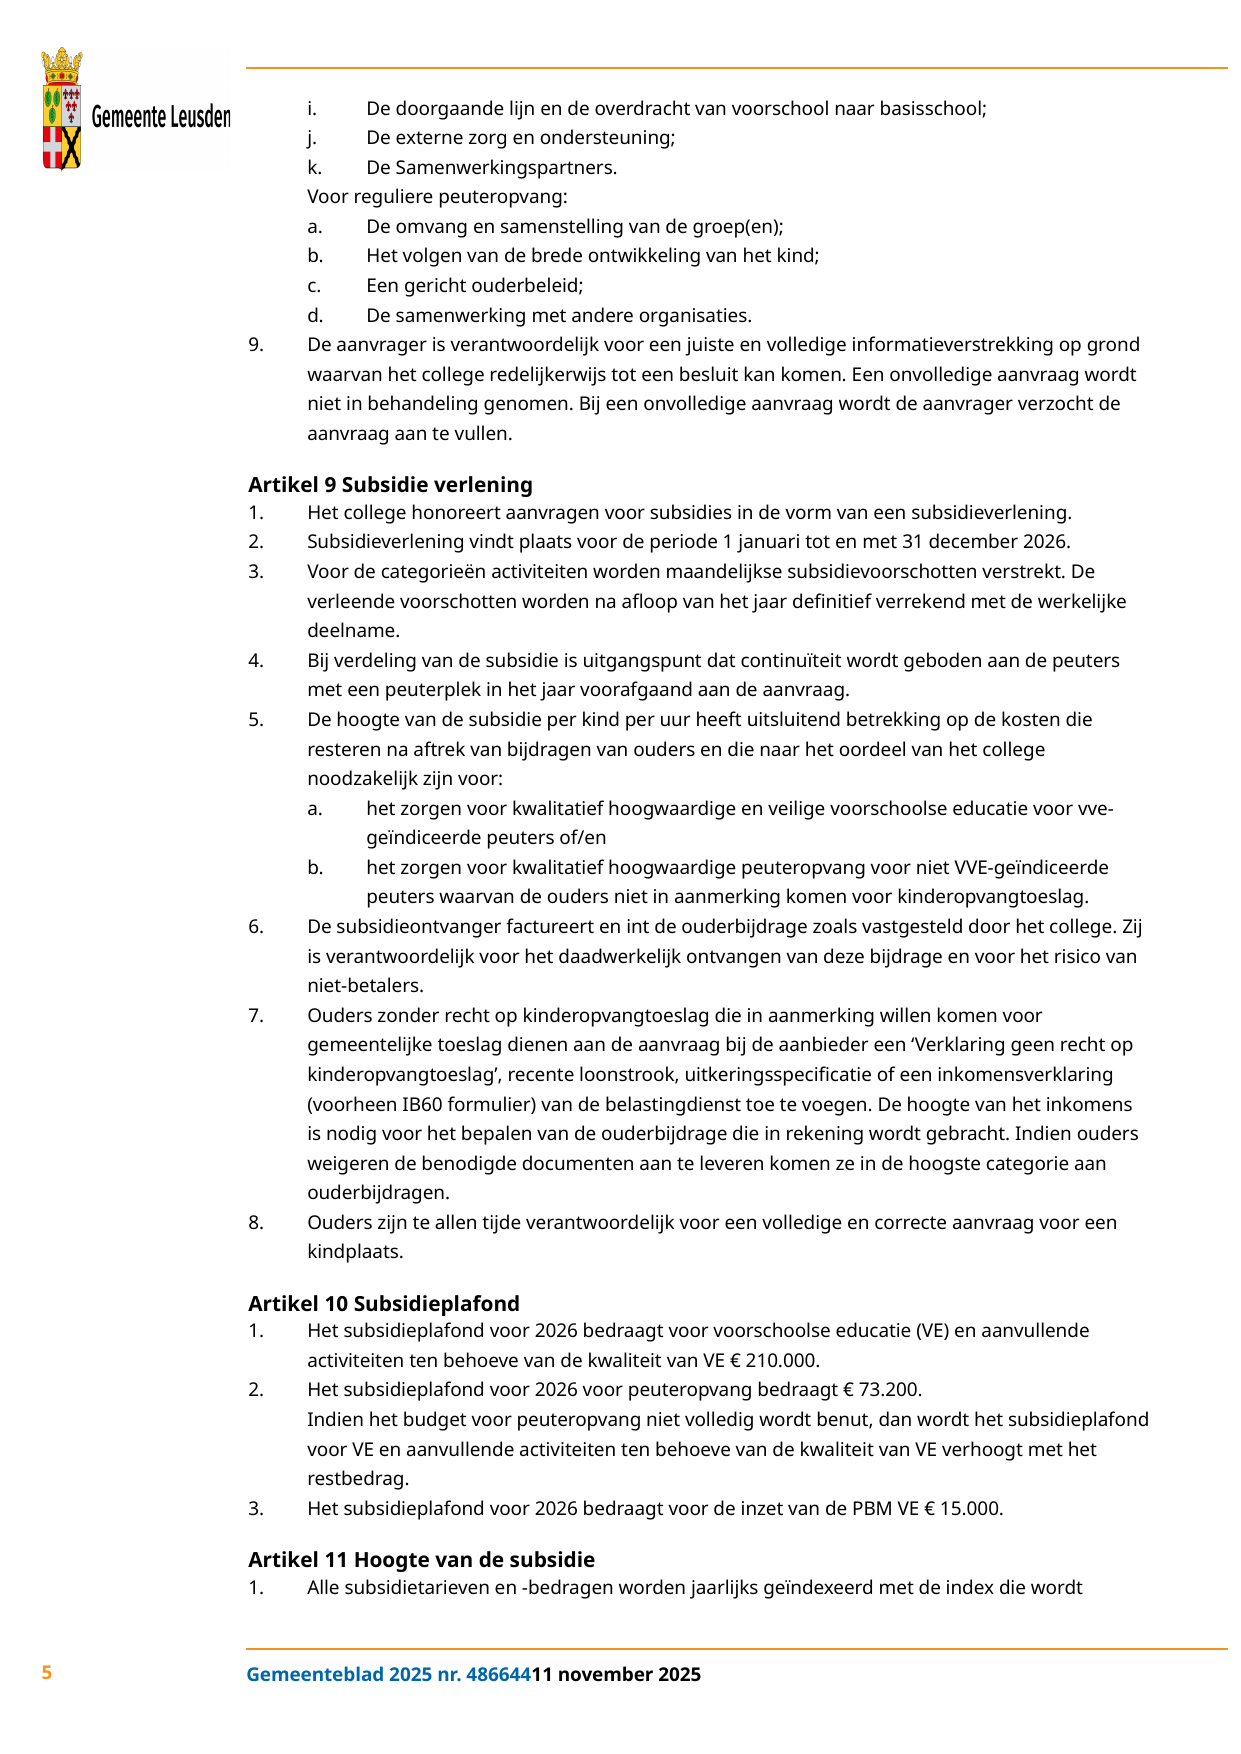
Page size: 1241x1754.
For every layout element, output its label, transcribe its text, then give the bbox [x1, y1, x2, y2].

list Subsidieverlening vindt plaats voor de periode 1 januari tot en met 31 december 2026. [248, 529, 1152, 554]
text Artikel 10 Subsidieplafond [248, 1289, 1152, 1317]
list het zorgen voor kwalitatief hoogwaardige en veilige voorschoolse educatie voor vve-geïndiceerde peuters of/en [307, 795, 1152, 850]
list Het subsidieplafond voor 2026 voor peuteropvang bedraagt € 73.200. [248, 1377, 1152, 1402]
list Indien het budget voor peuteropvang niet volledig wordt benut, dan wordt het subsidieplafond voor VE en aanvullende activiteiten ten behoeve van de kwaliteit van VE verhoogt met het restbedrag. [248, 1406, 1152, 1491]
list De aanvrager is verantwoordelijk voor een juiste en volledige informatieverstrekking op grond waarvan het college redelijkerwijs tot een besluit kan komen. Een onvolledige aanvraag wordt niet in behandeling genomen. Bij een onvolledige aanvraag wordt de aanvrager verzocht de aanvraag aan te vullen. [248, 331, 1152, 446]
list De subsidieontvanger factureert en int de ouderbijdrage zoals vastgesteld door het college. Zij is verantwoordelijk voor het daadwerkelijk ontvangen van deze bijdrage en voor het risico van niet-betalers. [248, 913, 1152, 998]
list Het volgen van de brede ontwikkeling van het kind; [307, 243, 1152, 268]
text Artikel 9 Subsidie verlening [248, 471, 1152, 499]
list De externe zorg en ondersteuning; [307, 124, 1152, 150]
list Voor de categorieën activiteiten worden maandelijkse subsidievoorschotten verstrekt. De verleende voorschotten worden na afloop van het jaar definitief verrekend met de werkelijke deelname. [248, 558, 1152, 643]
list De omvang en samenstelling van de groep(en); [307, 213, 1152, 239]
list Een gericht ouderbeleid; [307, 272, 1152, 298]
list De hoogte van de subsidie per kind per uur heeft uitsluitend betrekking op de kosten die resteren na aftrek van bijdragen van ouders en die naar het oordeel van het college noodzakelijk zijn voor: [248, 706, 1152, 791]
text Artikel 11 Hoogte van de subsidie [248, 1545, 1152, 1574]
list De doorgaande lijn en de overdracht van voorschool naar basisschool; [307, 95, 1152, 121]
list Ouders zijn te allen tijde verantwoordelijk voor een volledige en correcte aanvraag voor een kindplaats. [248, 1209, 1152, 1264]
list Het subsidieplafond voor 2026 bedraagt voor de inzet van de PBM VE € 15.000. [248, 1495, 1152, 1521]
list Voor reguliere peuteropvang: [248, 183, 1152, 209]
list het zorgen voor kwalitatief hoogwaardige peuteropvang voor niet VVE-geïndiceerde peuters waarvan de ouders niet in aanmerking komen voor kinderopvangtoeslag. [307, 854, 1152, 909]
list Ouders zonder recht op kinderopvangtoeslag die in aanmerking willen komen voor gemeentelijke toeslag dienen aan de aanvraag bij de aanbieder een ‘Verklaring geen recht op kinderopvangtoeslag’, recente loonstrook, uitkeringsspecificatie of een inkomensverklaring (voorheen IB60 formulier) van de belastingdienst toe te voegen. De hoogte van het inkomens is nodig voor het bepalen van de ouderbijdrage die in rekening wordt gebracht. Indien ouders weigeren de benodigde documenten aan te leveren komen ze in de hoogste categorie aan ouderbijdragen. [248, 1002, 1152, 1205]
list Het college honoreert aanvragen voor subsidies in de vorm van een subsidieverlening. [248, 499, 1152, 525]
list Het subsidieplafond voor 2026 bedraagt voor voorschoolse educatie (VE) en aanvullende activiteiten ten behoeve van de kwaliteit van VE € 210.000. [248, 1317, 1152, 1373]
list De Samenwerkingspartners. [307, 154, 1152, 180]
list De samenwerking met andere organisaties. [307, 302, 1152, 328]
picture [41, 47, 231, 172]
list Bij verdeling van de subsidie is uitgangspunt dat continuïteit wordt geboden aan de peuters met een peuterplek in het jaar voorafgaand aan de aanvraag. [248, 647, 1152, 702]
list Alle subsidietarieven en -bedragen worden jaarlijks geïndexeerd met de index die wordt [248, 1574, 1152, 1599]
